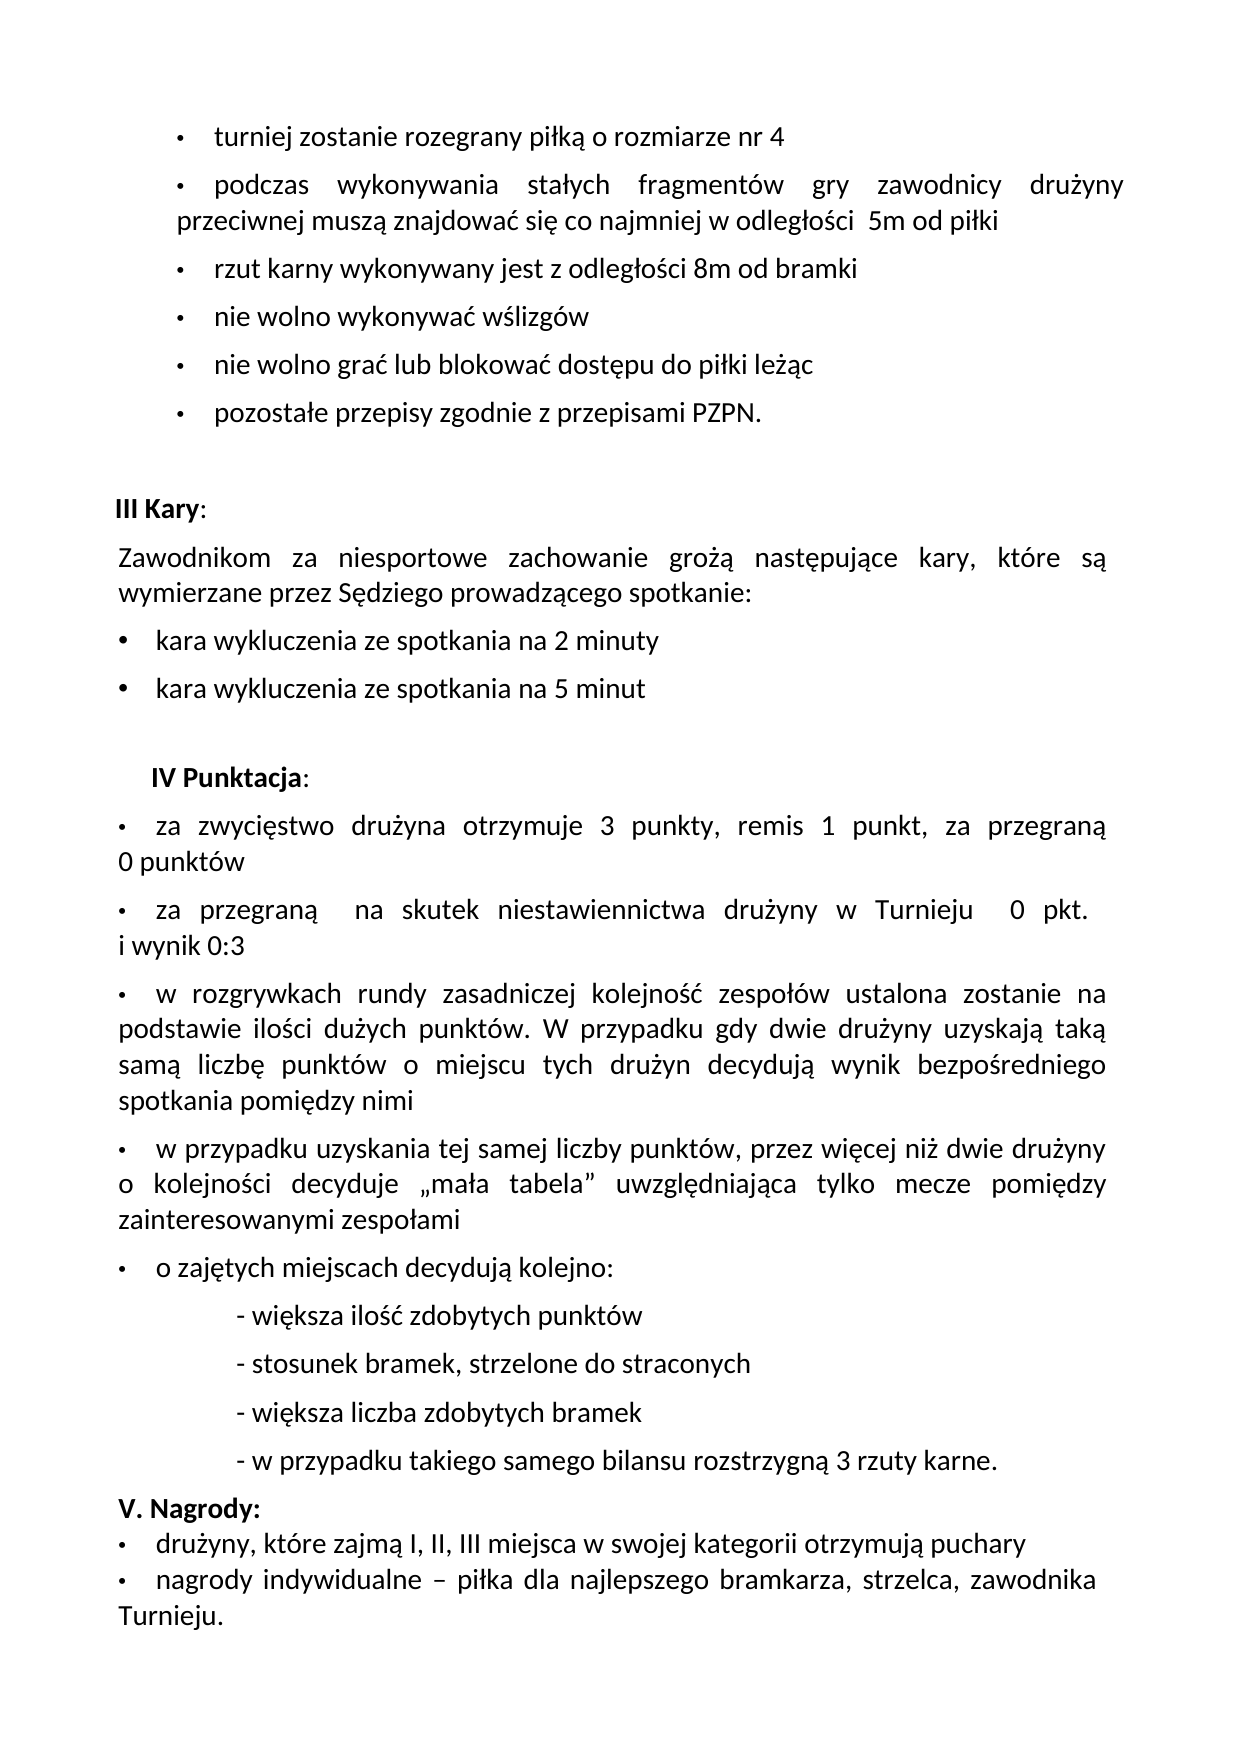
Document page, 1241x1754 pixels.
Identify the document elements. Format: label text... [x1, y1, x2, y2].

list rzut karny wykonywany jest z odległości 8m od bramki [139, 250, 1125, 286]
text Zawodnikom za niesportowe zachowanie grożą następujące kary, które są wymierzane przez Sędziego prowadzącego spotkanie: [118, 539, 1108, 610]
list w rozgrywkach rundy zasadniczej kolejność zespołów ustalona zostanie na podstawie ilości dużych punktów. W przypadku gdy dwie drużyny uzyskają taką samą liczbę punktów o miejscu tych drużyn decydują wynik bezpośredniego spotkania pomiędzy nimi [81, 975, 1108, 1117]
text - stosunek bramek, strzelone do straconych [88, 1346, 1152, 1381]
list pozostałe przepisy zgodnie z przepisami PZPN. [139, 394, 1125, 430]
text - większa liczba zdobytych bramek [88, 1394, 1152, 1429]
text V. Nagrody: [118, 1490, 1152, 1526]
list za przegraną na skutek niestawiennictwa drużyny w Turnieju 0 pkt. i wynik 0:3 [81, 891, 1108, 962]
text IV Punktacja: [118, 759, 1108, 795]
list w przypadku uzyskania tej samej liczby punktów, przez więcej niż dwie drużyny o kolejności decyduje „mała tabela” uwzględniająca tylko mecze pomiędzy zainteresowanymi zespołami [81, 1130, 1108, 1237]
list podczas wykonywania stałych fragmentów gry zawodnicy drużyny przeciwnej muszą znajdować się co najmniej w odległości 5m od piłki [139, 166, 1125, 237]
list nie wolno grać lub blokować dostępu do piłki leżąc [139, 346, 1125, 382]
list nie wolno wykonywać wślizgów [139, 298, 1125, 334]
list turniej zostanie rozegrany piłką o rozmiarze nr 4 [139, 118, 1125, 154]
list o zajętych miejscach decydują kolejno: [81, 1249, 1152, 1285]
text III Kary: [88, 491, 1152, 526]
text - większa ilość zdobytych punktów [88, 1297, 1152, 1333]
text - w przypadku takiego samego bilansu rozstrzygną 3 rzuty karne. [88, 1442, 1152, 1477]
list drużyny, które zajmą I, II, III miejsca w swojej kategorii otrzymują puchary [81, 1526, 1098, 1561]
list kara wykluczenia ze spotkania na 5 minut [81, 671, 1108, 706]
list nagrody indywidualne – piłka dla najlepszego bramkarza, strzelca, zawodnika Turnieju. [81, 1561, 1098, 1632]
list za zwycięstwo drużyna otrzymuje 3 punkty, remis 1 punkt, za przegraną 0 punktów [81, 807, 1108, 879]
list kara wykluczenia ze spotkania na 2 minuty [81, 622, 1108, 658]
